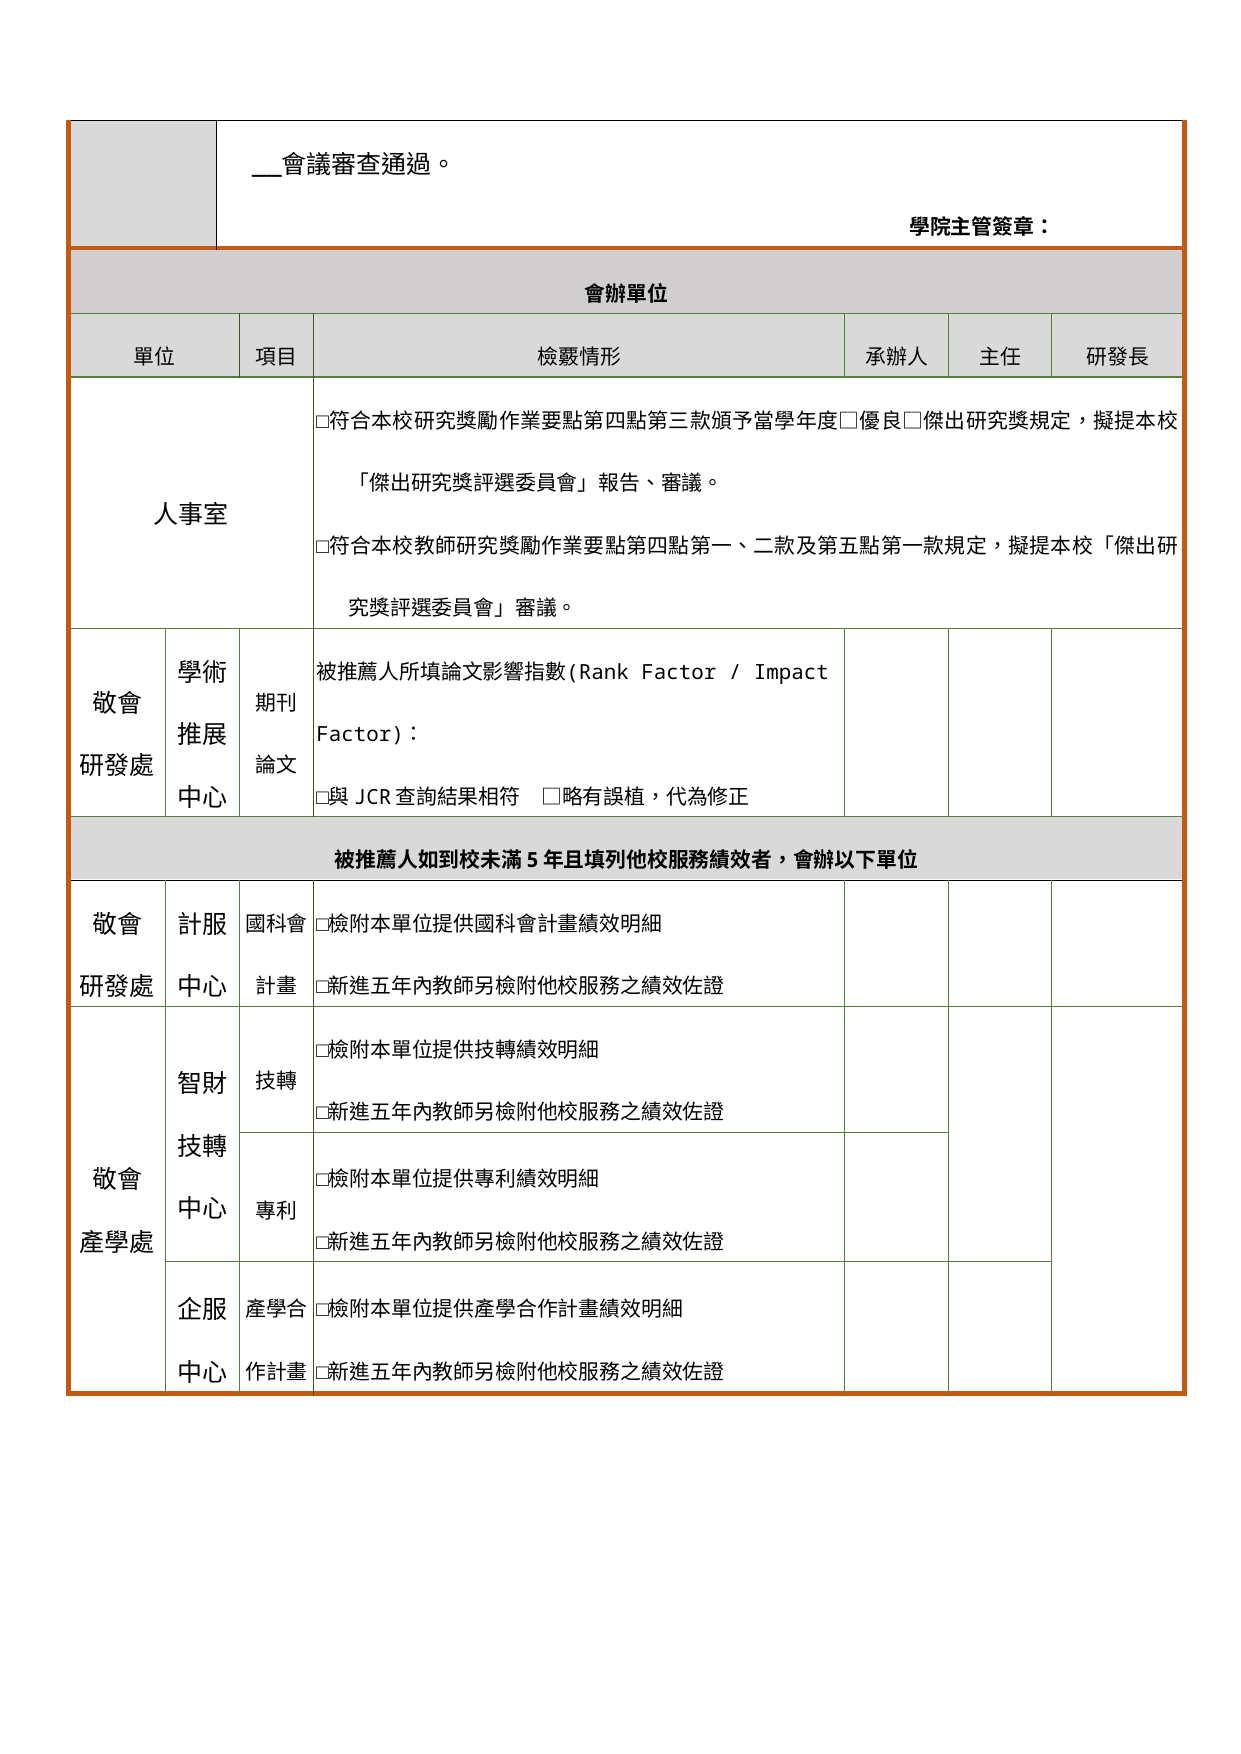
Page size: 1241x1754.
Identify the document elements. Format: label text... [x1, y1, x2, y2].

table_cell [845, 1007, 948, 1132]
table_cell __會議審查通過。 學院主管簽章： [217, 121, 1182, 246]
table_cell 單位 [71, 314, 239, 376]
table_cell □檢附本單位提供國科會計畫績效明細 □新進五年內教師另檢附他校服務之績效佐證 [314, 881, 844, 1006]
table_cell □檢附本單位提供產學合作計畫績效明細 □新進五年內教師另檢附他校服務之績效佐證 [314, 1262, 844, 1391]
table_cell 敬會 研發處 [71, 881, 165, 1006]
table_cell [949, 629, 1051, 816]
table_cell 被推薦人所填論文影響指數(Rank Factor / Impact Factor)： □與JCR查詢結果相符 □略有誤植，代為修正 [314, 629, 844, 816]
table_cell 檢覈情形 [314, 314, 844, 376]
table_cell □檢附本單位提供技轉績效明細 □新進五年內教師另檢附他校服務之績效佐證 [314, 1007, 844, 1132]
table_cell 期刊 論文 [240, 629, 313, 816]
table_cell [949, 881, 1051, 1006]
table_cell 產學合作計畫 [240, 1262, 313, 1391]
table_cell 被推薦人如到校未滿5年且填列他校服務績效者，會辦以下單位 [71, 817, 1182, 879]
table_cell [1052, 881, 1182, 1006]
table_cell 學術推展中心 [166, 629, 239, 816]
table_cell [71, 121, 216, 246]
table_cell 國科會計畫 [240, 881, 313, 1006]
table_cell 敬會 研發處 [71, 629, 165, 816]
table_cell 承辦人 [845, 314, 948, 376]
table_cell 技轉 [240, 1007, 313, 1132]
table_cell [845, 1133, 948, 1261]
table_cell 人事室 [71, 378, 313, 627]
table_cell □檢附本單位提供專利績效明細 □新進五年內教師另檢附他校服務之績效佐證 [314, 1133, 844, 1261]
table_cell [949, 1262, 1051, 1391]
table_cell 智財技轉 中心 [166, 1007, 239, 1261]
table_cell 敬會 產學處 [71, 1007, 165, 1391]
table_cell 計服 中心 [166, 881, 239, 1006]
table_cell [949, 1007, 1051, 1261]
table_cell 項目 [240, 314, 313, 376]
table_cell [1052, 629, 1182, 816]
table_cell 專利 [240, 1133, 313, 1261]
table_cell 會辦單位 [71, 250, 1182, 313]
table_cell [1052, 1007, 1182, 1391]
table_cell 研發長 [1052, 314, 1182, 376]
table_cell [845, 629, 948, 816]
table_cell [845, 881, 948, 1006]
table_cell [845, 1262, 948, 1391]
table_cell □符合本校研究獎勵作業要點第四點第三款頒予當學年度□優良□傑出研究獎規定，擬提本校「傑出研究獎評選委員會」報告、審議。 □符合本校教師研究獎勵作業要點第四點第一、二款及第五點第一款規定，擬提本校「傑出研究獎評選委員會」審議。 [314, 378, 1182, 627]
table_cell 企服中心 [166, 1262, 239, 1391]
table_cell 主任 [949, 314, 1051, 376]
